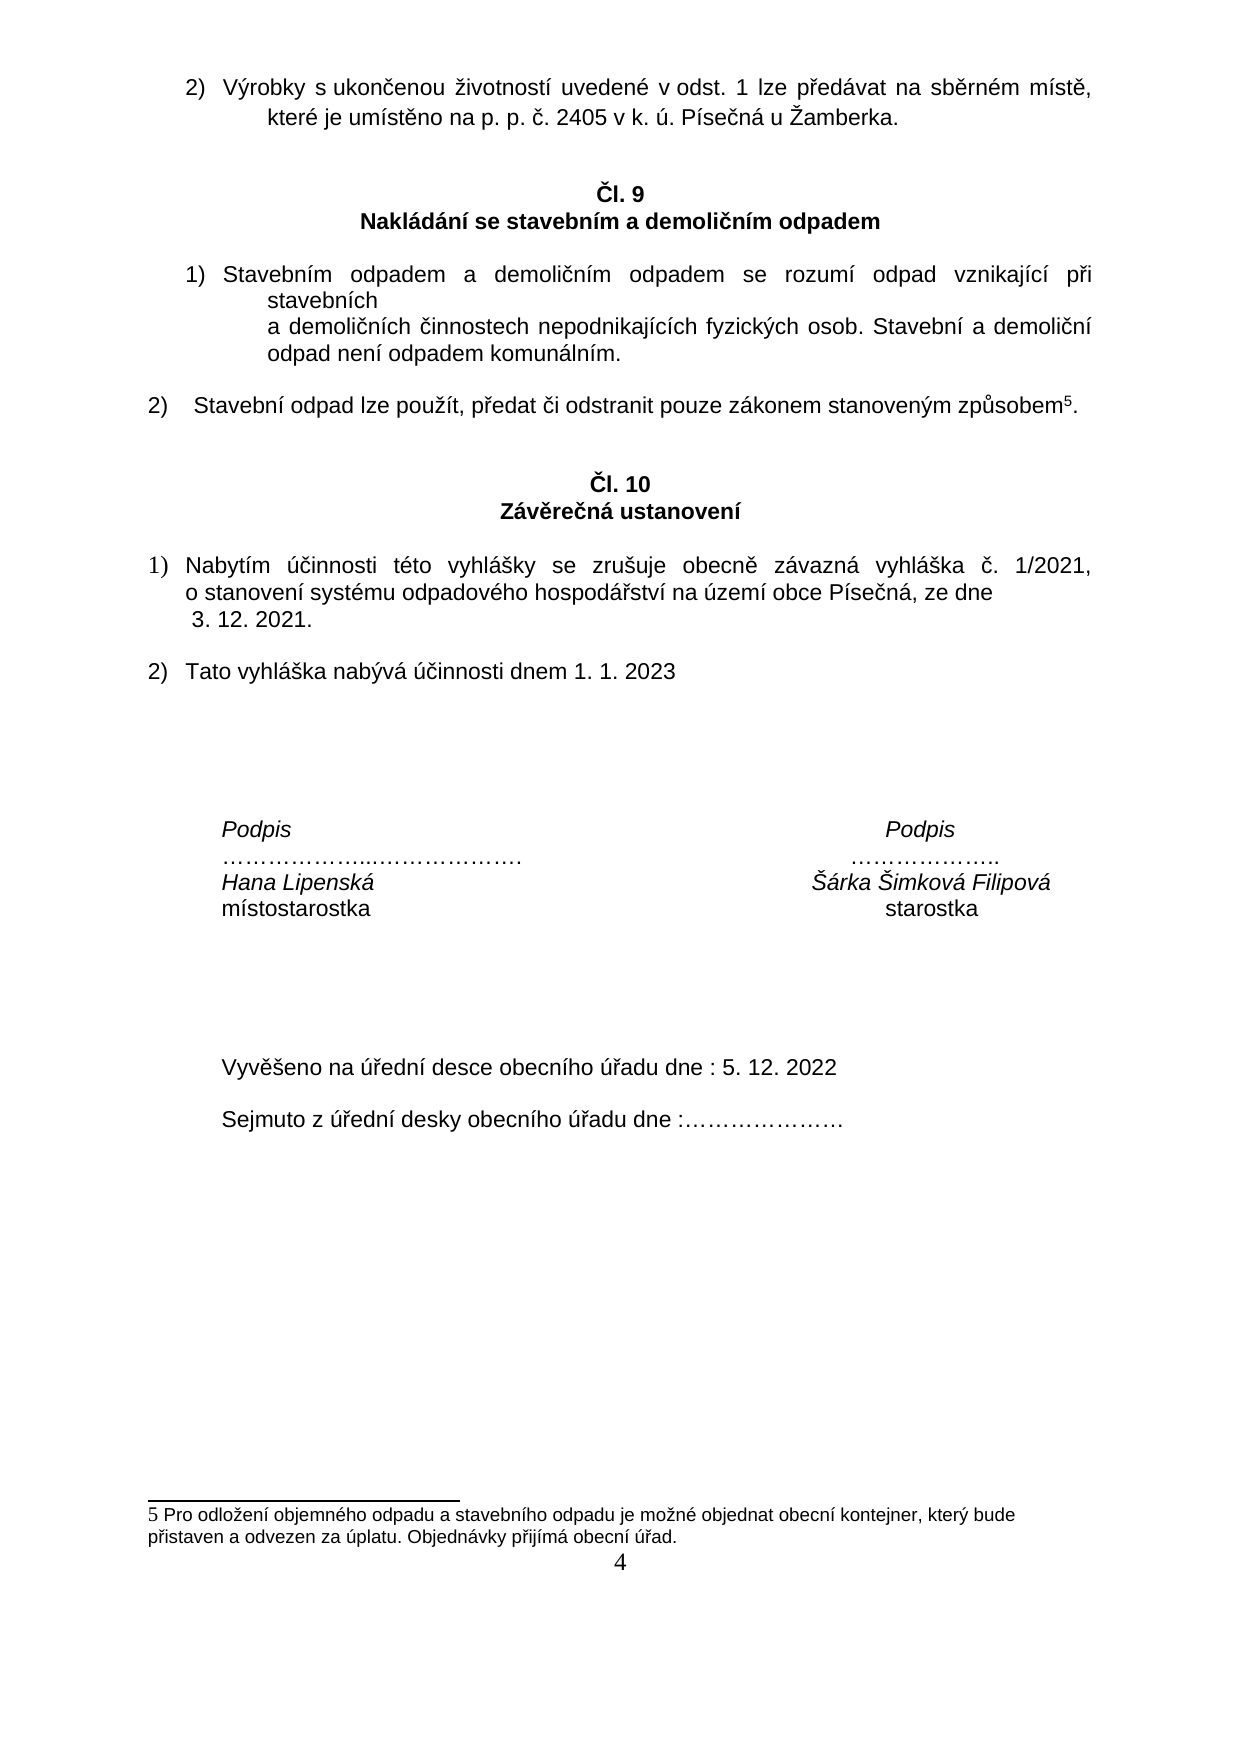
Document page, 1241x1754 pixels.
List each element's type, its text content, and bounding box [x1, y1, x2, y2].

text Čl. 9 [148, 181, 1092, 208]
list Tato vyhláška nabývá účinnosti dnem 1. 1. 2023 [148, 658, 1092, 684]
text Pro odložení objemného odpadu a stavebního odpadu je možné objednat obecní kontejner, který bude přistaven a odvezen za úplatu. Objednávky přijímá obecní úřad. [148, 1502, 1092, 1547]
text Nakládání se stavebním a demoličním odpadem [148, 208, 1092, 234]
list Nabytím účinnosti této vyhlášky se zrušuje obecně závazná vyhláška č. 1/2021, o stanovení systému odpadového hospodářství na území obce Písečná, ze dne [148, 550, 1092, 606]
text Vyvěšeno na úřední desce obecního úřadu dne : 5. 12. 2022 [221, 1053, 1092, 1080]
list Stavebním odpadem a demoličním odpadem se rozumí odpad vznikající při stavebních a demoličních činnostech nepodnikajících fyzických osob. Stavební a demoliční odpad není odpadem komunálním. [185, 261, 1092, 366]
text Sejmuto z úřední desky obecního úřadu dne :………………… [221, 1106, 1092, 1133]
text 3. 12. 2021. [185, 606, 1092, 632]
text ………………...………………. ……………….. [221, 843, 1092, 869]
text Podpis Podpis [148, 816, 1092, 843]
text 2) Stavební odpad lze použít, předat či odstranit pouze zákonem stanoveným způsobem. [148, 392, 1092, 419]
text Hana Lipenská Šárka Šimková Filipová [148, 869, 1092, 895]
text Závěrečná ustanovení [148, 498, 1092, 524]
list Výrobky s ukončenou životností uvedené v odst. 1 lze předávat na sběrném místě, které je umístěno na p. p. č. 2405 v k. ú. Písečná u Žamberka. [185, 74, 1092, 130]
text Čl. 10 [148, 471, 1092, 498]
text místostarostka starostka [221, 895, 1092, 922]
